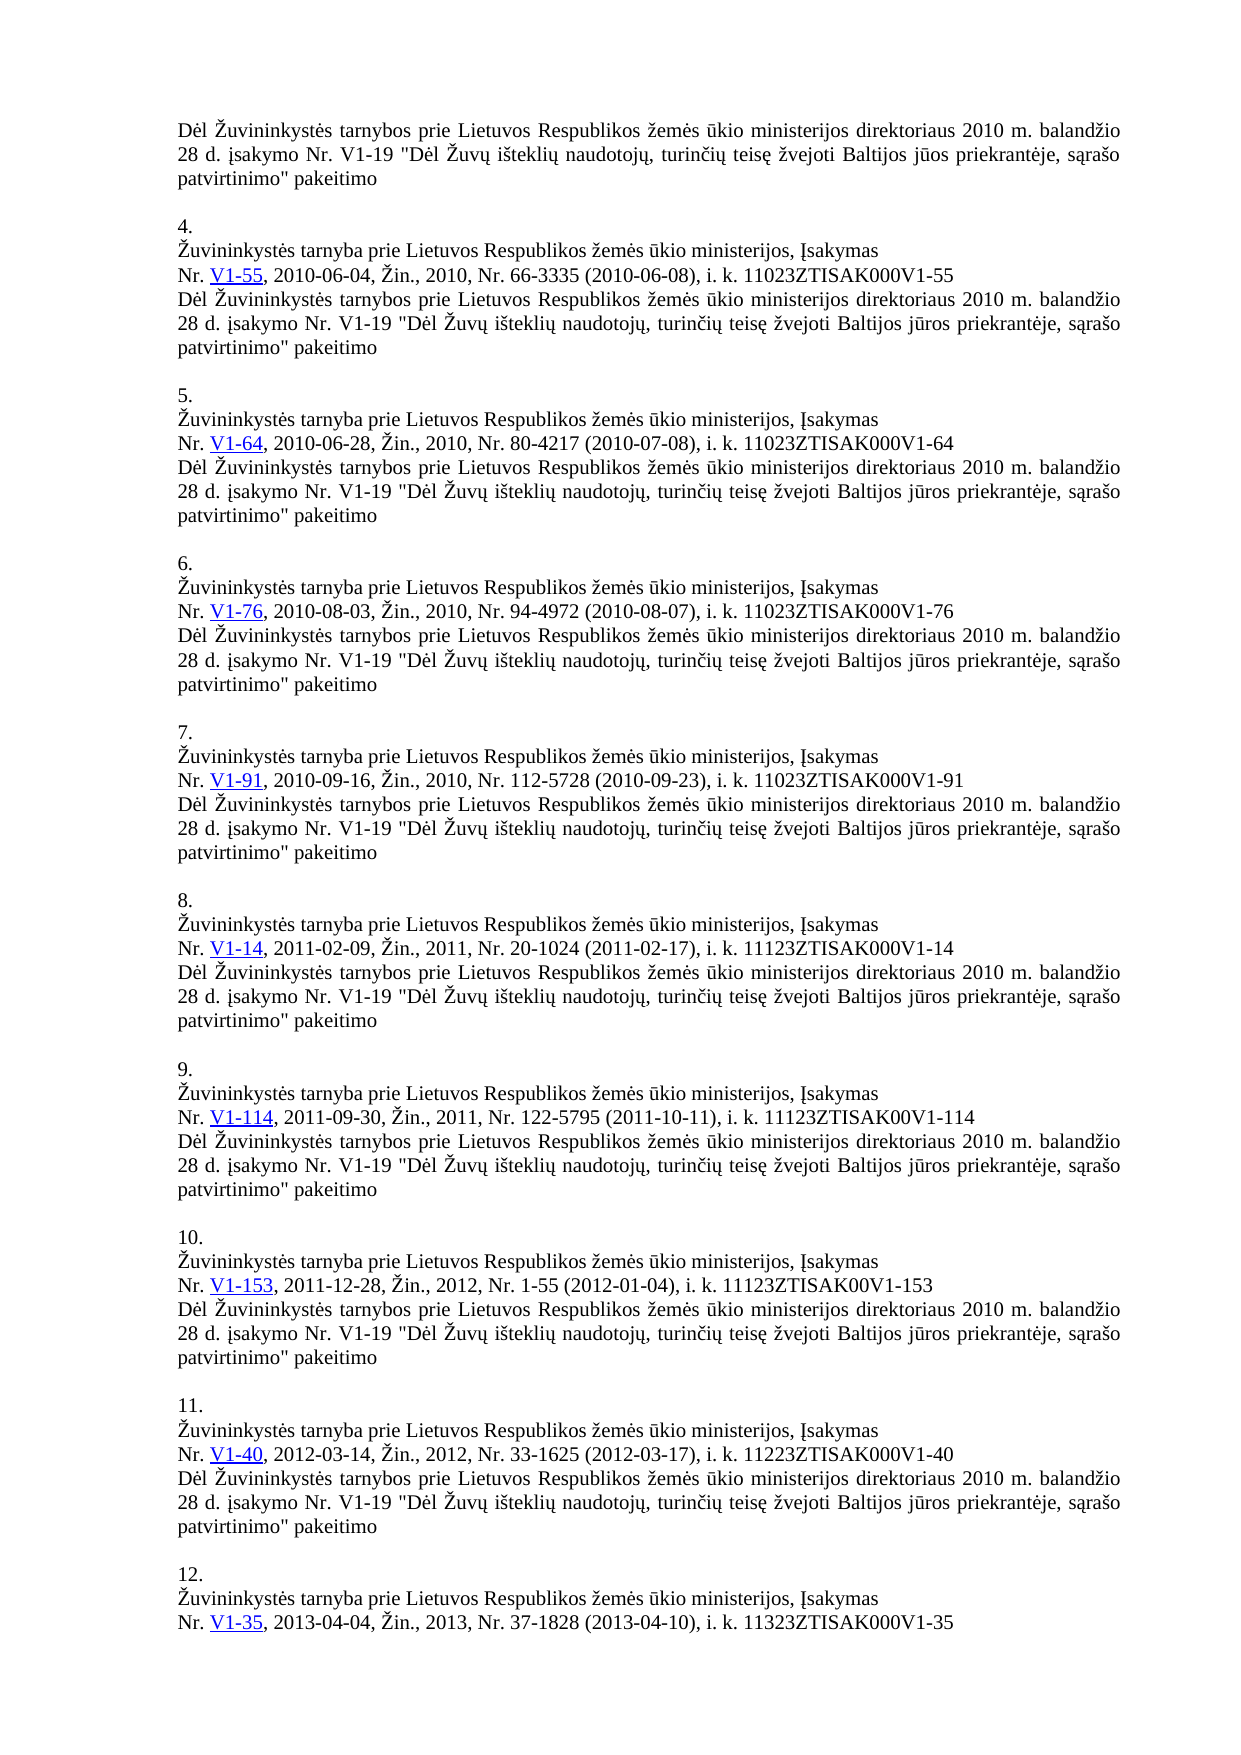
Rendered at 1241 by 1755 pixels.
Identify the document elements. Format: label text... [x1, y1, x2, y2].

text Žuvininkystės tarnyba prie Lietuvos Respublikos žemės ūkio ministerijos, Įsakymas [177, 238, 1122, 262]
text Žuvininkystės tarnyba prie Lietuvos Respublikos žemės ūkio ministerijos, Įsakymas [177, 744, 1122, 768]
text 6. [177, 551, 1122, 575]
text Žuvininkystės tarnyba prie Lietuvos Respublikos žemės ūkio ministerijos, Įsakymas [177, 1417, 1122, 1442]
text Dėl Žuvininkystės tarnybos prie Lietuvos Respublikos žemės ūkio ministerijos direktoriaus 2010 m. balandžio 28 d. įsakymo Nr. V1-19 "Dėl Žuvų išteklių naudotojų, turinčių teisę žvejoti Baltijos jūros priekrantėje, sąrašo patvirtinimo" pakeitimo [177, 1129, 1122, 1201]
text Nr. V1-114, 2011-09-30, Žin., 2011, Nr. 122-5795 (2011-10-11), i. k. 11123ZTISAK00V1-114 [177, 1105, 1122, 1129]
text Nr. V1-76, 2010-08-03, Žin., 2010, Nr. 94-4972 (2010-08-07), i. k. 11023ZTISAK000V1-76 [177, 599, 1122, 623]
text Nr. V1-153, 2011-12-28, Žin., 2012, Nr. 1-55 (2012-01-04), i. k. 11123ZTISAK00V1-153 [177, 1273, 1122, 1297]
text Dėl Žuvininkystės tarnybos prie Lietuvos Respublikos žemės ūkio ministerijos direktoriaus 2010 m. balandžio 28 d. įsakymo Nr. V1-19 "Dėl Žuvų išteklių naudotojų, turinčių teisę žvejoti Baltijos jūros priekrantėje, sąrašo patvirtinimo" pakeitimo [177, 455, 1122, 527]
text Nr. V1-40, 2012-03-14, Žin., 2012, Nr. 33-1625 (2012-03-17), i. k. 11223ZTISAK000V1-40 [177, 1442, 1122, 1466]
text Dėl Žuvininkystės tarnybos prie Lietuvos Respublikos žemės ūkio ministerijos direktoriaus 2010 m. balandžio 28 d. įsakymo Nr. V1-19 "Dėl Žuvų išteklių naudotojų, turinčių teisę žvejoti Baltijos jūros priekrantėje, sąrašo patvirtinimo" pakeitimo [177, 792, 1122, 864]
text 5. [177, 383, 1122, 407]
text Nr. V1-14, 2011-02-09, Žin., 2011, Nr. 20-1024 (2011-02-17), i. k. 11123ZTISAK000V1-14 [177, 936, 1122, 960]
text Dėl Žuvininkystės tarnybos prie Lietuvos Respublikos žemės ūkio ministerijos direktoriaus 2010 m. balandžio 28 d. įsakymo Nr. V1-19 "Dėl Žuvų išteklių naudotojų, turinčių teisę žvejoti Baltijos jūros priekrantėje, sąrašo patvirtinimo" pakeitimo [177, 623, 1122, 696]
text Nr. V1-64, 2010-06-28, Žin., 2010, Nr. 80-4217 (2010-07-08), i. k. 11023ZTISAK000V1-64 [177, 431, 1122, 455]
text 7. [177, 720, 1122, 744]
text Žuvininkystės tarnyba prie Lietuvos Respublikos žemės ūkio ministerijos, Įsakymas [177, 575, 1122, 599]
text 8. [177, 888, 1122, 912]
text Dėl Žuvininkystės tarnybos prie Lietuvos Respublikos žemės ūkio ministerijos direktoriaus 2010 m. balandžio 28 d. įsakymo Nr. V1-19 "Dėl Žuvų išteklių naudotojų, turinčių teisę žvejoti Baltijos jūros priekrantėje, sąrašo patvirtinimo" pakeitimo [177, 1466, 1122, 1538]
text Dėl Žuvininkystės tarnybos prie Lietuvos Respublikos žemės ūkio ministerijos direktoriaus 2010 m. balandžio 28 d. įsakymo Nr. V1-19 "Dėl Žuvų išteklių naudotojų, turinčių teisę žvejoti Baltijos jūros priekrantėje, sąrašo patvirtinimo" pakeitimo [177, 287, 1122, 359]
text Žuvininkystės tarnyba prie Lietuvos Respublikos žemės ūkio ministerijos, Įsakymas [177, 407, 1122, 431]
text Žuvininkystės tarnyba prie Lietuvos Respublikos žemės ūkio ministerijos, Įsakymas [177, 1586, 1122, 1610]
text 9. [177, 1057, 1122, 1081]
text Nr. V1-91, 2010-09-16, Žin., 2010, Nr. 112-5728 (2010-09-23), i. k. 11023ZTISAK000V1-91 [177, 768, 1122, 792]
text Dėl Žuvininkystės tarnybos prie Lietuvos Respublikos žemės ūkio ministerijos direktoriaus 2010 m. balandžio 28 d. įsakymo Nr. V1-19 "Dėl Žuvų išteklių naudotojų, turinčių teisę žvejoti Baltijos jūros priekrantėje, sąrašo patvirtinimo" pakeitimo [177, 960, 1122, 1032]
text Nr. V1-35, 2013-04-04, Žin., 2013, Nr. 37-1828 (2013-04-10), i. k. 11323ZTISAK000V1-35 [177, 1610, 1122, 1634]
text 10. [177, 1225, 1122, 1249]
text 11. [177, 1393, 1122, 1417]
text Žuvininkystės tarnyba prie Lietuvos Respublikos žemės ūkio ministerijos, Įsakymas [177, 912, 1122, 936]
text Nr. V1-55, 2010-06-04, Žin., 2010, Nr. 66-3335 (2010-06-08), i. k. 11023ZTISAK000V1-55 [177, 262, 1122, 287]
text Žuvininkystės tarnyba prie Lietuvos Respublikos žemės ūkio ministerijos, Įsakymas [177, 1249, 1122, 1273]
text Dėl Žuvininkystės tarnybos prie Lietuvos Respublikos žemės ūkio ministerijos direktoriaus 2010 m. balandžio 28 d. įsakymo Nr. V1-19 "Dėl Žuvų išteklių naudotojų, turinčių teisę žvejoti Baltijos jūros priekrantėje, sąrašo patvirtinimo" pakeitimo [177, 1297, 1122, 1369]
text 4. [177, 214, 1122, 238]
text Dėl Žuvininkystės tarnybos prie Lietuvos Respublikos žemės ūkio ministerijos direktoriaus 2010 m. balandžio 28 d. įsakymo Nr. V1-19 "Dėl Žuvų išteklių naudotojų, turinčių teisę žvejoti Baltijos jūos priekrantėje, sąrašo patvirtinimo" pakeitimo [177, 118, 1122, 190]
text Žuvininkystės tarnyba prie Lietuvos Respublikos žemės ūkio ministerijos, Įsakymas [177, 1081, 1122, 1105]
text 12. [177, 1562, 1122, 1586]
